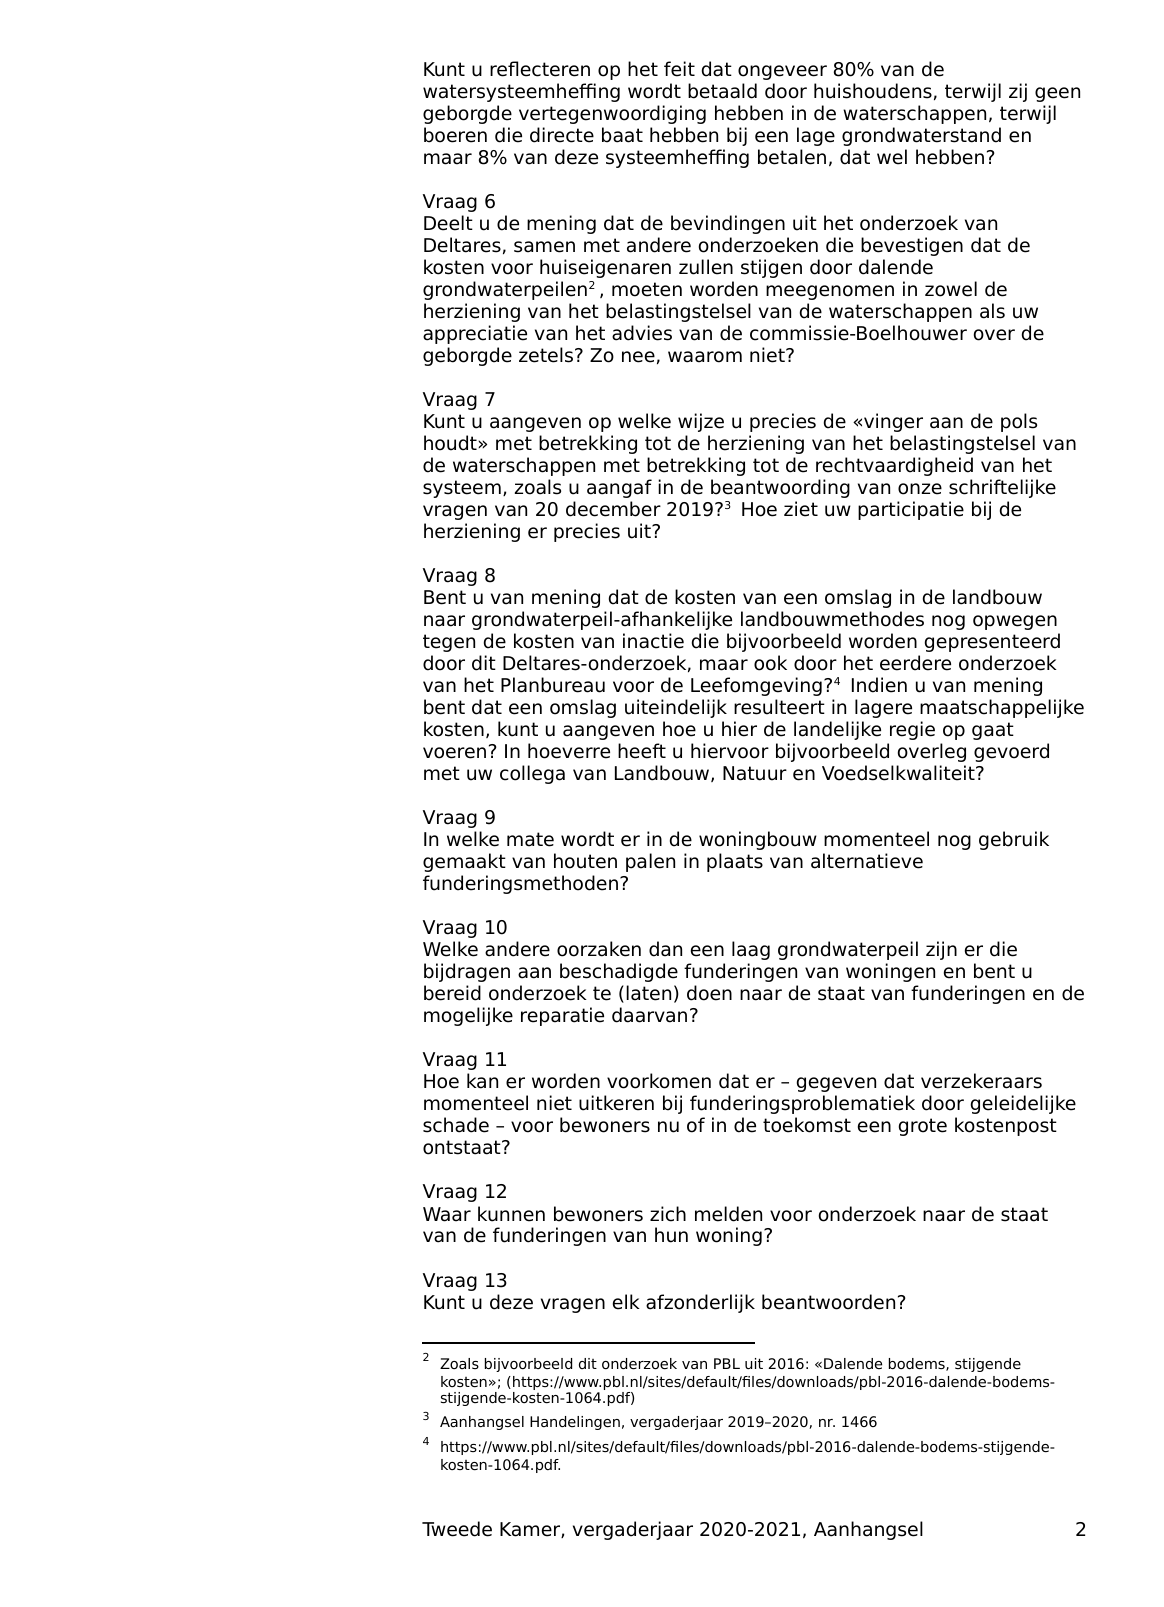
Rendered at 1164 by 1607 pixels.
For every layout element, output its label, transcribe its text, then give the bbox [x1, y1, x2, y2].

text Vraag 11 [422, 1049, 1087, 1071]
text Vraag 13 [422, 1269, 1087, 1292]
text Zoals bijvoorbeeld dit onderzoek van PBL uit 2016: «Dalende bodems, stijgende kosten»; (https://www.pbl.nl/sites/default/files/downloads/pbl-2016-dalende-bodems-stijgende-kosten-1064.pdf) [422, 1352, 1087, 1407]
text Vraag 6 [422, 191, 1087, 213]
text Hoe kan er worden voorkomen dat er – gegeven dat verzekeraars momenteel niet uitkeren bij funderingsproblematiek door geleidelijke schade – voor bewoners nu of in de toekomst een grote kostenpost ontstaat? [422, 1071, 1087, 1159]
text Deelt u de mening dat de bevindingen uit het onderzoek van Deltares, samen met andere onderzoeken die bevestigen dat de kosten voor huiseigenaren zullen stijgen door dalende grondwaterpeilen, moeten worden meegenomen in zowel de herziening van het belastingstelsel van de waterschappen als uw appreciatie van het advies van de commissie-Boelhouwer over de geborgde zetels? Zo nee, waarom niet? [422, 213, 1087, 367]
text Vraag 8 [422, 565, 1087, 587]
text Waar kunnen bewoners zich melden voor onderzoek naar de staat van de funderingen van hun woning? [422, 1203, 1087, 1247]
text In welke mate wordt er in de woningbouw momenteel nog gebruik gemaakt van houten palen in plaats van alternatieve funderingsmethoden? [422, 829, 1087, 895]
text Aanhangsel Handelingen, vergaderjaar 2019–2020, nr. 1466 [422, 1410, 1087, 1432]
text Welke andere oorzaken dan een laag grondwaterpeil zijn er die bijdragen aan beschadigde funderingen van woningen en bent u bereid onderzoek te (laten) doen naar de staat van funderingen en de mogelijke reparatie daarvan? [422, 939, 1087, 1027]
text Vraag 10 [422, 917, 1087, 939]
text Vraag 12 [422, 1181, 1087, 1203]
text https://www.pbl.nl/sites/default/files/downloads/pbl-2016-dalende-bodems-stijgende-kosten-1064.pdf. [422, 1435, 1087, 1474]
text Vraag 9 [422, 807, 1087, 829]
text Kunt u deze vragen elk afzonderlijk beantwoorden? [422, 1292, 1087, 1313]
text Vraag 7 [422, 389, 1087, 411]
text Kunt u aangeven op welke wijze u precies de «vinger aan de pols houdt» met betrekking tot de herziening van het belastingstelsel van de waterschappen met betrekking tot de rechtvaardigheid van het systeem, zoals u aangaf in de beantwoording van onze schriftelijke vragen van 20 december 2019? Hoe ziet uw participatie bij de herziening er precies uit? [422, 411, 1087, 543]
text Bent u van mening dat de kosten van een omslag in de landbouw naar grondwaterpeil-afhankelijke landbouwmethodes nog opwegen tegen de kosten van inactie die bijvoorbeeld worden gepresenteerd door dit Deltares-onderzoek, maar ook door het eerdere onderzoek van het Planbureau voor de Leefomgeving? Indien u van mening bent dat een omslag uiteindelijk resulteert in lagere maatschappelijke kosten, kunt u aangeven hoe u hier de landelijke regie op gaat voeren? In hoeverre heeft u hiervoor bijvoorbeeld overleg gevoerd met uw collega van Landbouw, Natuur en Voedselkwaliteit? [422, 587, 1087, 785]
text Kunt u reflecteren op het feit dat ongeveer 80% van de watersysteemheffing wordt betaald door huishoudens, terwijl zij geen geborgde vertegenwoordiging hebben in de waterschappen, terwijl boeren die directe baat hebben bij een lage grondwaterstand en maar 8% van deze systeemheffing betalen, dat wel hebben? [422, 59, 1087, 169]
